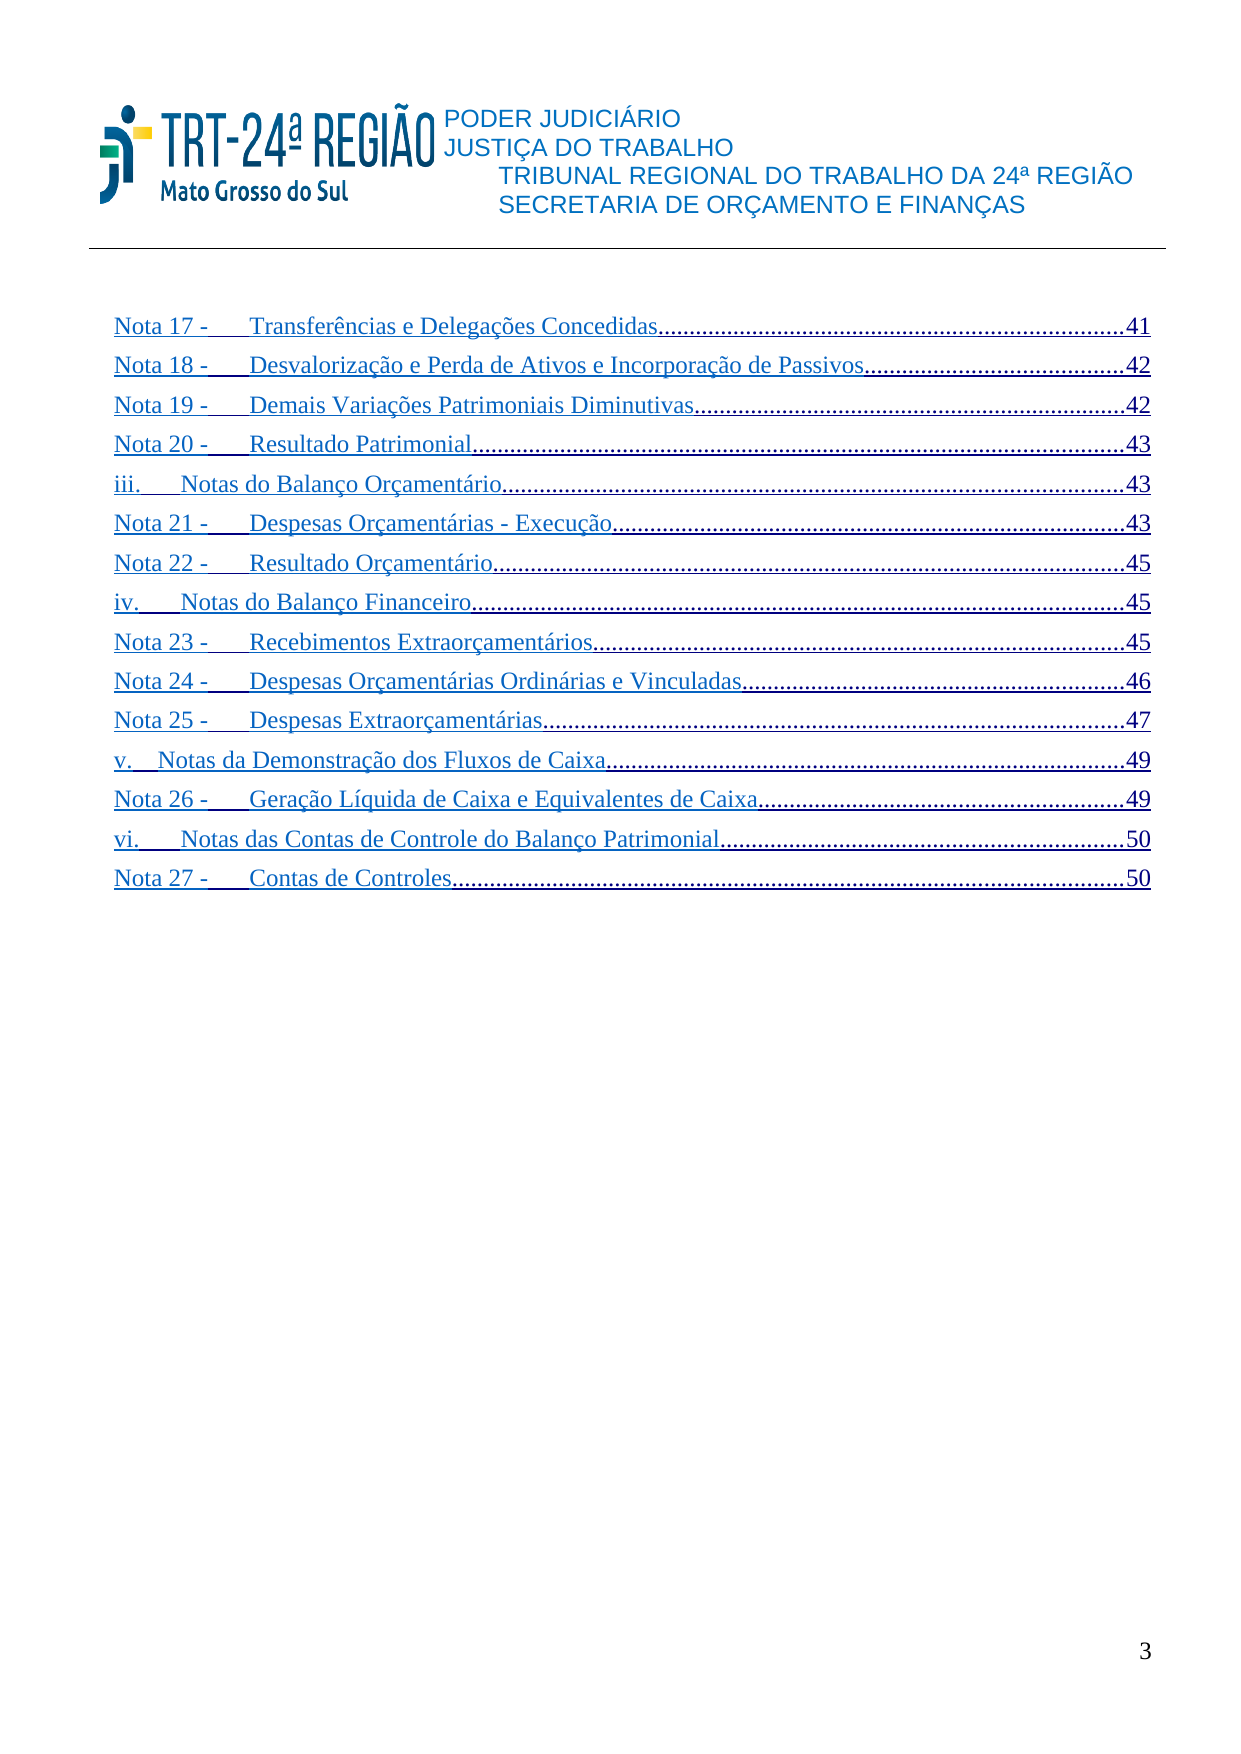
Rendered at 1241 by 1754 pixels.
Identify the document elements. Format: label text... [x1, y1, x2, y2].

text Nota 26 - Geração Líquida de Caixa e Equivalentes de Caixa 49 [114, 784, 1152, 814]
text Nota 17 - Transferências e Delegações Concedidas 41 [114, 311, 1152, 340]
text Nota 27 - Contas de Controles 50 [114, 863, 1152, 893]
text v. Notas da Demonstração dos Fluxos de Caixa 49 [114, 745, 1152, 774]
text vi. Notas das Contas de Controle do Balanço Patrimonial 50 [114, 824, 1152, 853]
text Nota 24 - Despesas Orçamentárias Ordinárias e Vinculadas 46 [114, 666, 1152, 695]
text Nota 20 - Resultado Patrimonial 43 [114, 429, 1152, 458]
text Nota 21 - Despesas Orçamentárias - Execução 43 [114, 508, 1152, 537]
text Nota 25 - Despesas Extraorçamentárias 47 [114, 706, 1152, 735]
text Nota 19 - Demais Variações Patrimoniais Diminutivas 42 [114, 390, 1152, 419]
text Nota 22 - Resultado Orçamentário 45 [114, 548, 1152, 577]
text iv. Notas do Balanço Financeiro 45 [114, 587, 1152, 616]
text iii. Notas do Balanço Orçamentário 43 [114, 469, 1152, 498]
text Nota 23 - Recebimentos Extraorçamentários 45 [114, 627, 1152, 656]
text Nota 18 - Desvalorização e Perda de Ativos e Incorporação de Passivos 42 [114, 350, 1152, 379]
